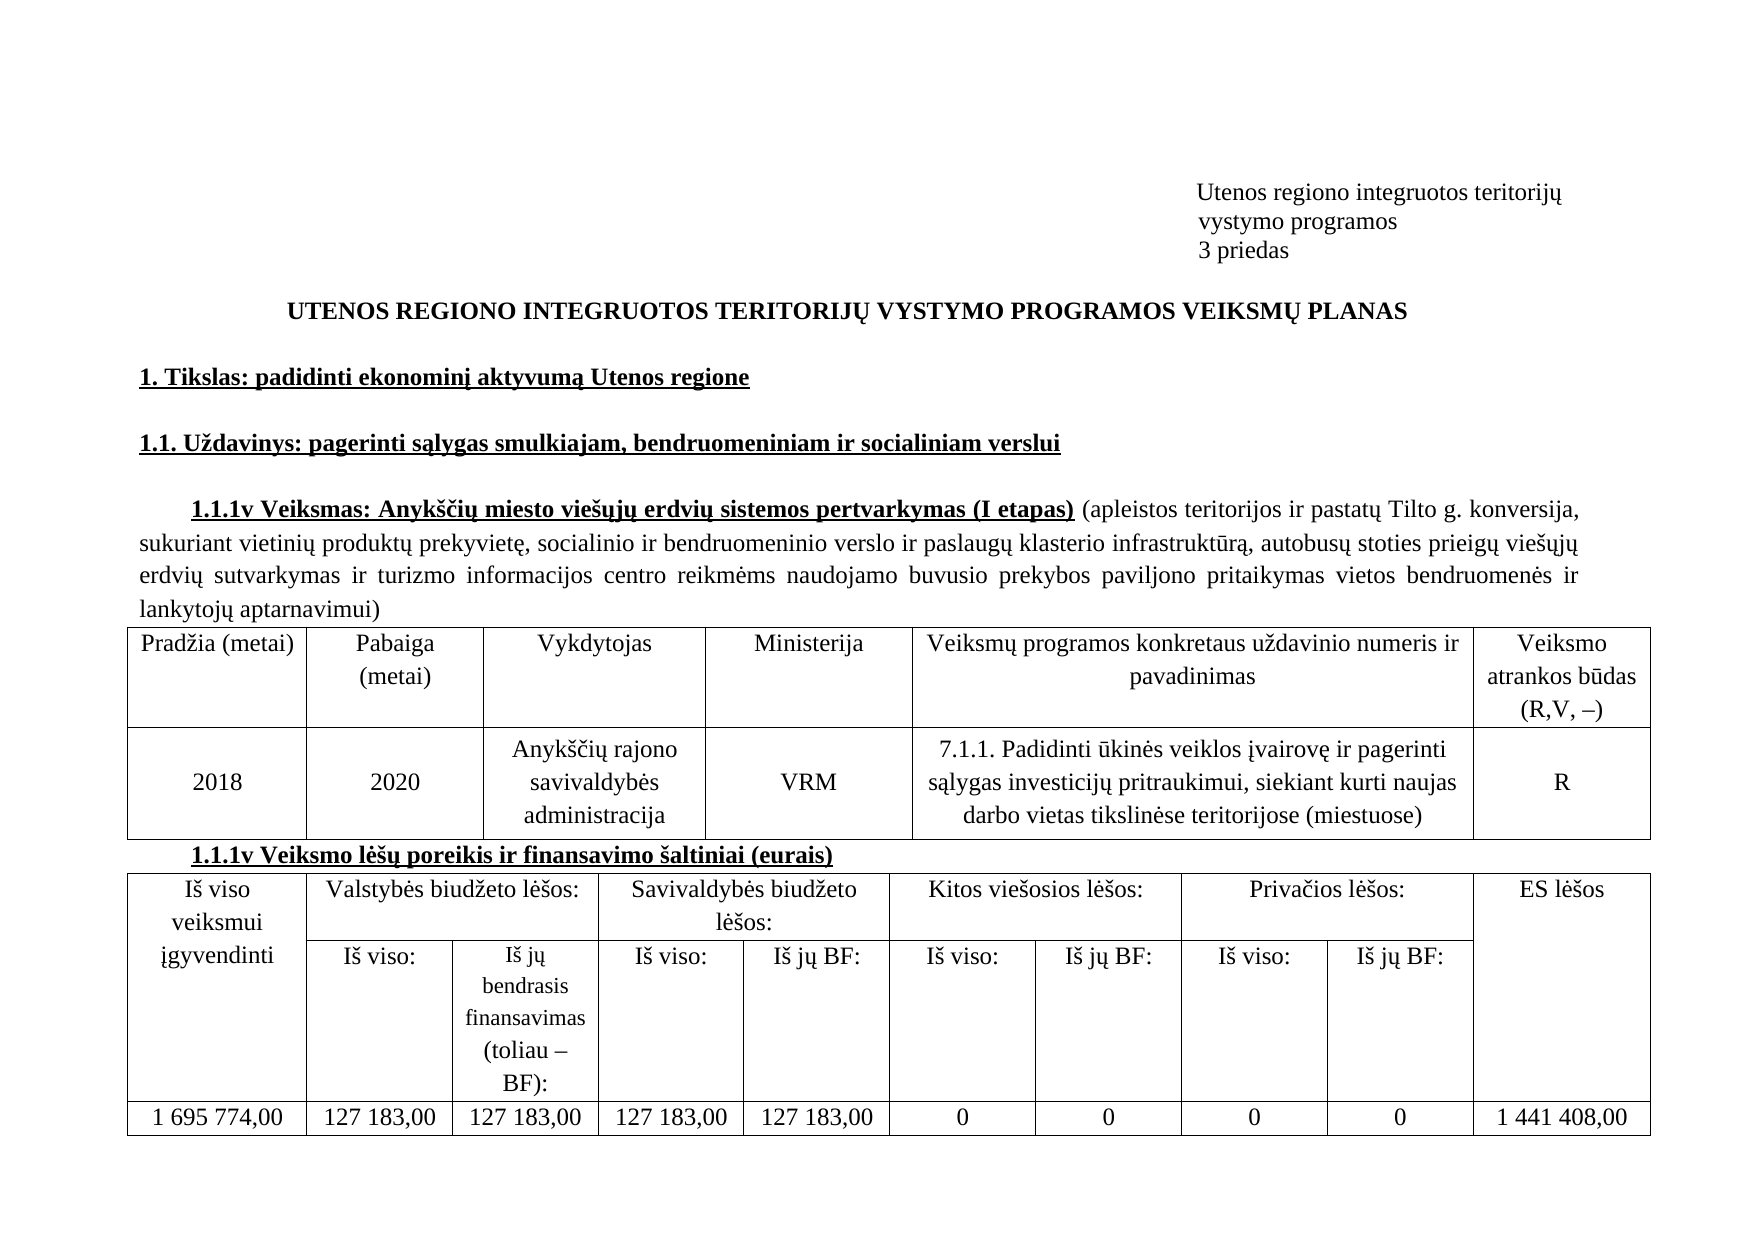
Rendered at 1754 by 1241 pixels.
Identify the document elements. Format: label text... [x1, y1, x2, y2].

table_cell 2018 [128, 728, 306, 839]
table_cell [1591, 840, 1650, 873]
table_cell 127 183,00 [744, 1102, 889, 1135]
text 3 priedas [1063, 235, 1577, 263]
table_header 1.1.1v Veiksmas: Anykščių miesto viešųjų erdvių sistemos pertvarkymas (I etapas) (apleistos teritorijos ir pastatų Tilto g. konversija, sukuriant vietinių produktų prekyvietę, socialinio ir bendruomeninio verslo ir paslaugų klasterio infrastruktūrą, autobusų stoties prieigų viešųjų erdvių sutvarkymas ir turizmo informacijos centro reikmėms naudojamo buvusio prekybos paviljono pritaikymas vietos bendruomenės ir lankytojų aptarnavimui) [128, 495, 1591, 627]
table_header [1373, 363, 1550, 428]
table_cell Vykdytojas [484, 628, 705, 727]
table_cell Iš viso: [307, 941, 452, 1101]
table_cell 127 183,00 [599, 1102, 743, 1135]
table_cell VRM [706, 728, 912, 839]
table_cell Iš viso: [1182, 941, 1327, 1101]
table_cell Pradžia (metai) [128, 628, 306, 727]
table_cell Veiksmų programos konkretaus uždavinio numeris ir pavadinimas [913, 628, 1473, 727]
table_cell Veiksmo atrankos būdas (R,V, –) [1474, 628, 1650, 727]
table_cell 127 183,00 [307, 1102, 452, 1135]
text vystymo programos [973, 206, 1577, 235]
table_cell R [1474, 728, 1650, 839]
table_cell 0 [1328, 1102, 1473, 1135]
table_cell Iš jų bendrasis finansavimas (toliau – BF): [453, 941, 598, 1101]
table_cell 0 [1182, 1102, 1327, 1135]
table_cell 0 [890, 1102, 1035, 1135]
table_cell Iš jų BF: [1036, 941, 1181, 1101]
text Utenos regiono integruotos teritorijų [118, 177, 1577, 206]
table_cell 7.1.1. Padidinti ūkinės veiklos įvairovę ir pagerinti sąlygas investicijų pritraukimui, siekiant kurti naujas darbo vietas tikslinėse teritorijose (miestuose) [913, 728, 1473, 839]
table_cell Iš jų BF: [1328, 941, 1473, 1101]
table_header 1. Tikslas: padidinti ekonominį aktyvumą Utenos regione [128, 363, 1373, 428]
table_header [1591, 495, 1650, 627]
table_cell Valstybės biudžeto lėšos: [307, 874, 598, 940]
table_cell Anykščių rajono savivaldybės administracija [484, 728, 705, 839]
table_cell 0 [1036, 1102, 1181, 1135]
table_cell Kitos viešosios lėšos: [890, 874, 1181, 940]
table_cell ES lėšos [1474, 874, 1650, 1101]
table_cell 1 441 408,00 [1474, 1102, 1650, 1135]
table_cell 1 695 774,00 [128, 1102, 306, 1135]
table_cell Iš viso: [599, 941, 743, 1101]
table_cell Iš jų BF: [744, 941, 889, 1101]
table_cell Savivaldybės biudžeto lėšos: [599, 874, 889, 940]
table_cell Privačios lėšos: [1182, 874, 1473, 940]
table_cell 1.1.1v Veiksmo lėšų poreikis ir finansavimo šaltiniai (eurais) [128, 840, 1591, 873]
table_cell Iš viso veiksmui įgyvendinti [128, 874, 306, 1101]
table_cell Ministerija [706, 628, 912, 727]
table_cell 2020 [307, 728, 483, 839]
table_cell Iš viso: [890, 941, 1035, 1101]
table_cell 1.1. Uždavinys: pagerinti sąlygas smulkiajam, bendruomeniniam ir socialiniam verslui [128, 429, 1550, 462]
text UTENOS REGIONO INTEGRUOTOS TERITORIJŲ VYSTYMO PROGRAMOS VEIKSMŲ PLANAS [118, 296, 1577, 325]
table_cell 127 183,00 [453, 1102, 598, 1135]
table_cell Pabaiga (metai) [307, 628, 483, 727]
